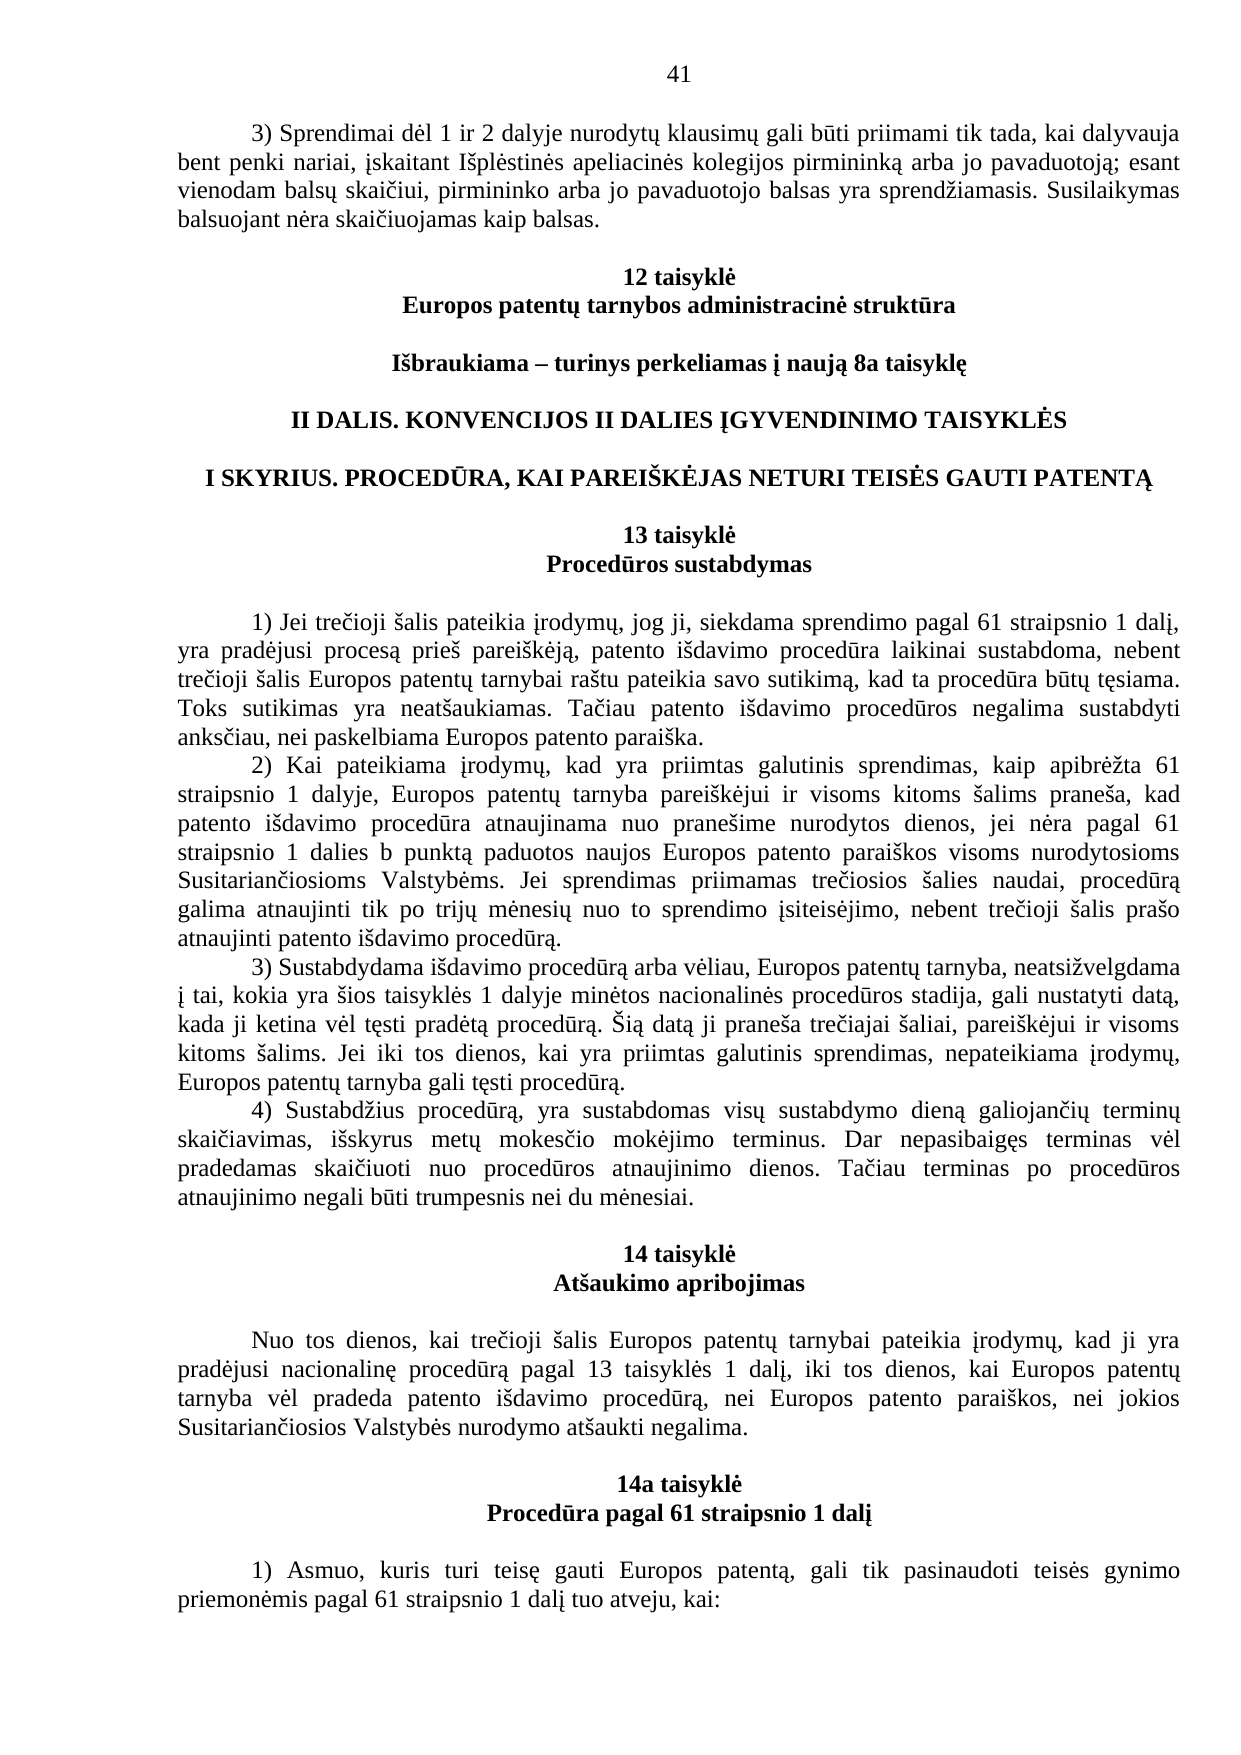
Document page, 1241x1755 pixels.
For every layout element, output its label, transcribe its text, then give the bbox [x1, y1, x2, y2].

text Atšaukimo apribojimas [177, 1268, 1181, 1297]
text Išbraukiama – turinys perkeliamas į naują 8a taisyklę [177, 348, 1181, 377]
text 1) Jei trečioji šalis pateikia įrodymų, jog ji, siekdama sprendimo pagal 61 straipsnio 1 dalį, yra pradėjusi procesą prieš pareiškėją, patento išdavimo procedūra laikinai sustabdoma, nebent trečioji šalis Europos patentų tarnybai raštu pateikia savo sutikimą, kad ta procedūra būtų tęsiama. Toks sutikimas yra neatšaukiamas. Tačiau patento išdavimo procedūros negalima sustabdyti anksčiau, nei paskelbiama Europos patento paraiška. [177, 607, 1181, 751]
text I skyrius. Procedūra, kai pareiškėjas neturi teisės gauti patentą [177, 463, 1181, 492]
text II DALIS. KONVENCIJOS II DALIES ĮGYVENDINIMO TAISYKLĖS [177, 406, 1181, 434]
text 2) Kai pateikiama įrodymų, kad yra priimtas galutinis sprendimas, kaip apibrėžta 61 straipsnio 1 dalyje, Europos patentų tarnyba pareiškėjui ir visoms kitoms šalims praneša, kad patento išdavimo procedūra atnaujinama nuo pranešime nurodytos dienos, jei nėra pagal 61 straipsnio 1 dalies b punktą paduotos naujos Europos patento paraiškos visoms nurodytosioms Susitariančiosioms Valstybėms. Jei sprendimas priimamas trečiosios šalies naudai, procedūrą galima atnaujinti tik po trijų mėnesių nuo to sprendimo įsiteisėjimo, nebent trečioji šalis prašo atnaujinti patento išdavimo procedūrą. [177, 751, 1181, 952]
text 1) Asmuo, kuris turi teisę gauti Europos patentą, gali tik pasinaudoti teisės gynimo priemonėmis pagal 61 straipsnio 1 dalį tuo atveju, kai: [177, 1556, 1181, 1613]
text Nuo tos dienos, kai trečioji šalis Europos patentų tarnybai pateikia įrodymų, kad ji yra pradėjusi nacionalinę procedūrą pagal 13 taisyklės 1 dalį, iki tos dienos, kai Europos patentų tarnyba vėl pradeda patento išdavimo procedūrą, nei Europos patento paraiškos, nei jokios Susitariančiosios Valstybės nurodymo atšaukti negalima. [177, 1326, 1181, 1441]
text 14a taisyklė [177, 1469, 1181, 1498]
text 12 taisyklė [177, 262, 1181, 291]
text 4) Sustabdžius procedūrą, yra sustabdomas visų sustabdymo dieną galiojančių terminų skaičiavimas, išskyrus metų mokesčio mokėjimo terminus. Dar nepasibaigęs terminas vėl pradedamas skaičiuoti nuo procedūros atnaujinimo dienos. Tačiau terminas po procedūros atnaujinimo negali būti trumpesnis nei du mėnesiai. [177, 1096, 1181, 1211]
text 3) Sprendimai dėl 1 ir 2 dalyje nurodytų klausimų gali būti priimami tik tada, kai dalyvauja bent penki nariai, įskaitant Išplėstinės apeliacinės kolegijos pirmininką arba jo pavaduotoją; esant vienodam balsų skaičiui, pirmininko arba jo pavaduotojo balsas yra sprendžiamasis. Susilaikymas balsuojant nėra skaičiuojamas kaip balsas. [177, 118, 1181, 233]
text Europos patentų tarnybos administracinė struktūra [177, 291, 1181, 319]
text Procedūra pagal 61 straipsnio 1 dalį [177, 1498, 1181, 1527]
text Procedūros sustabdymas [177, 549, 1181, 578]
text 13 taisyklė [177, 521, 1181, 549]
text 14 taisyklė [177, 1239, 1181, 1268]
text 3) Sustabdydama išdavimo procedūrą arba vėliau, Europos patentų tarnyba, neatsižvelgdama į tai, kokia yra šios taisyklės 1 dalyje minėtos nacionalinės procedūros stadija, gali nustatyti datą, kada ji ketina vėl tęsti pradėtą procedūrą. Šią datą ji praneša trečiajai šaliai, pareiškėjui ir visoms kitoms šalims. Jei iki tos dienos, kai yra priimtas galutinis sprendimas, nepateikiama įrodymų, Europos patentų tarnyba gali tęsti procedūrą. [177, 952, 1181, 1096]
